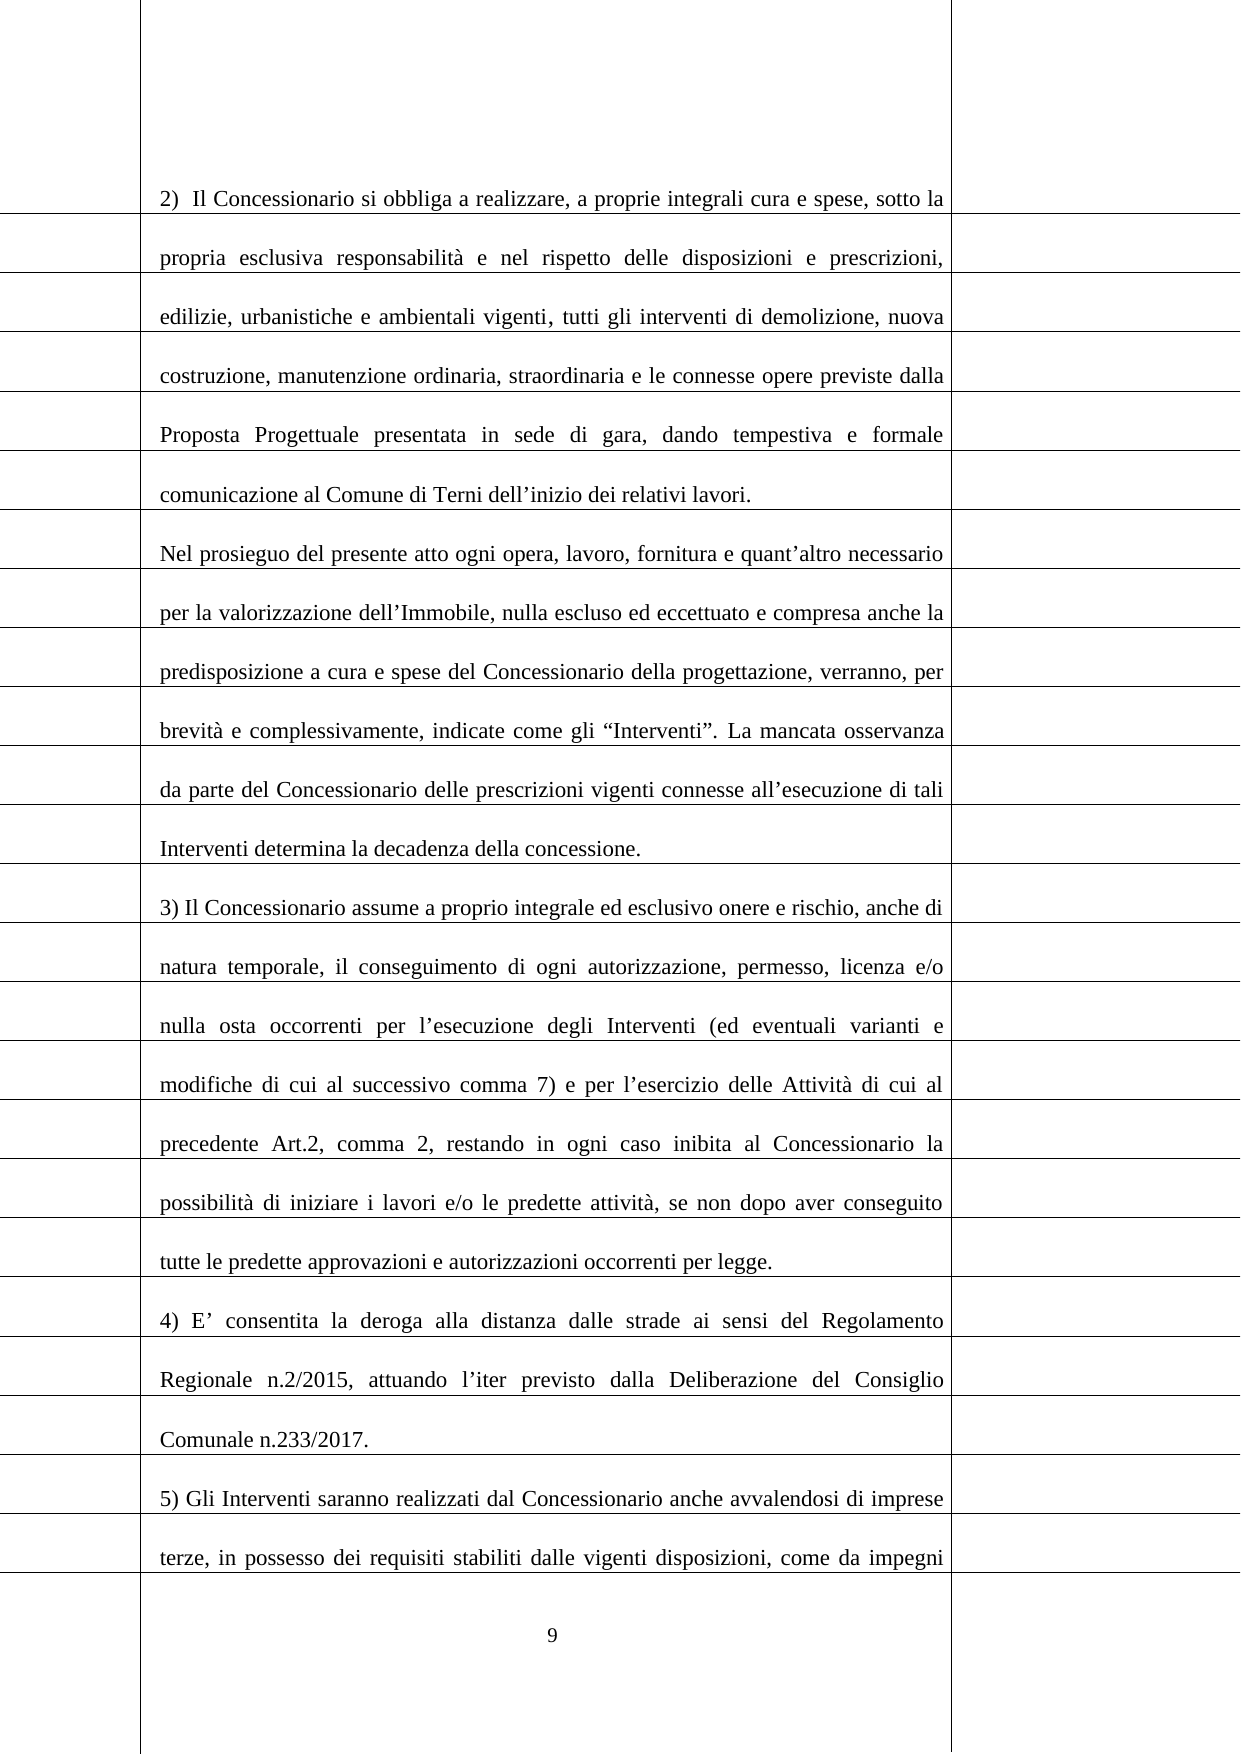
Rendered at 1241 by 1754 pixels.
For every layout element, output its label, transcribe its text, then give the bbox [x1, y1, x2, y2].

text possibilità di iniziare i lavori e/o le predette attività, se non dopo aver conseguito [159, 1159, 945, 1217]
text predisposizione a cura e spese del Concessionario della progettazione, verranno, per [159, 628, 945, 686]
text 2) Il Concessionario si obbliga a realizzare, a proprie integrali cura e spese, sotto la [159, 159, 945, 213]
text tutte le predette approvazioni e autorizzazioni occorrenti per legge. [159, 1218, 945, 1276]
text Nel prosieguo del presente atto ogni opera, lavoro, fornitura e quant’altro necessario [159, 514, 945, 568]
text da parte del Concessionario delle prescrizioni vigenti connesse all’esecuzione di tali [159, 746, 945, 804]
text costruzione, manutenzione ordinaria, straordinaria e le connesse opere previste dalla [159, 332, 945, 391]
text per la valorizzazione dell’Immobile, nulla escluso ed eccettuato e compresa anche la [159, 569, 945, 627]
text 3) Il Concessionario assume a proprio integrale ed esclusivo onere e rischio, anche di [159, 868, 945, 922]
text natura temporale, il conseguimento di ogni autorizzazione, permesso, licenza e/o [159, 923, 945, 981]
text nulla osta occorrenti per l’esecuzione degli Interventi (ed eventuali varianti e [159, 982, 945, 1040]
text precedente Art.2, comma 2, restando in ogni caso inibita al Concessionario la [159, 1100, 945, 1158]
text terze, in possesso dei requisiti stabiliti dalle vigenti disposizioni, come da impegni [159, 1514, 945, 1572]
text Interventi determina la decadenza della concessione. [159, 805, 945, 863]
text comunicazione al Comune di Terni dell’inizio dei relativi lavori. [159, 451, 945, 509]
text Comunale n.233/2017. [159, 1396, 945, 1454]
text modifiche di cui al successivo comma 7) e per l’esercizio delle Attività di cui al [159, 1041, 945, 1099]
text Regionale n.2/2015, attuando l’iter previsto dalla Deliberazione del Consiglio [159, 1337, 945, 1395]
text Proposta Progettuale presentata in sede di gara, dando tempestiva e formale [159, 392, 945, 450]
text brevità e complessivamente, indicate come gli “Interventi”. La mancata osservanza [159, 687, 945, 745]
text edilizie, urbanistiche e ambientali vigenti, tutti gli interventi di demolizione, nuova [159, 273, 945, 331]
text propria esclusiva responsabilità e nel rispetto delle disposizioni e prescrizioni, [159, 214, 945, 272]
text 5) Gli Interventi saranno realizzati dal Concessionario anche avvalendosi di imprese [159, 1459, 945, 1513]
text 4) E’ consentita la deroga alla distanza dalle strade ai sensi del Regolamento [159, 1282, 945, 1336]
